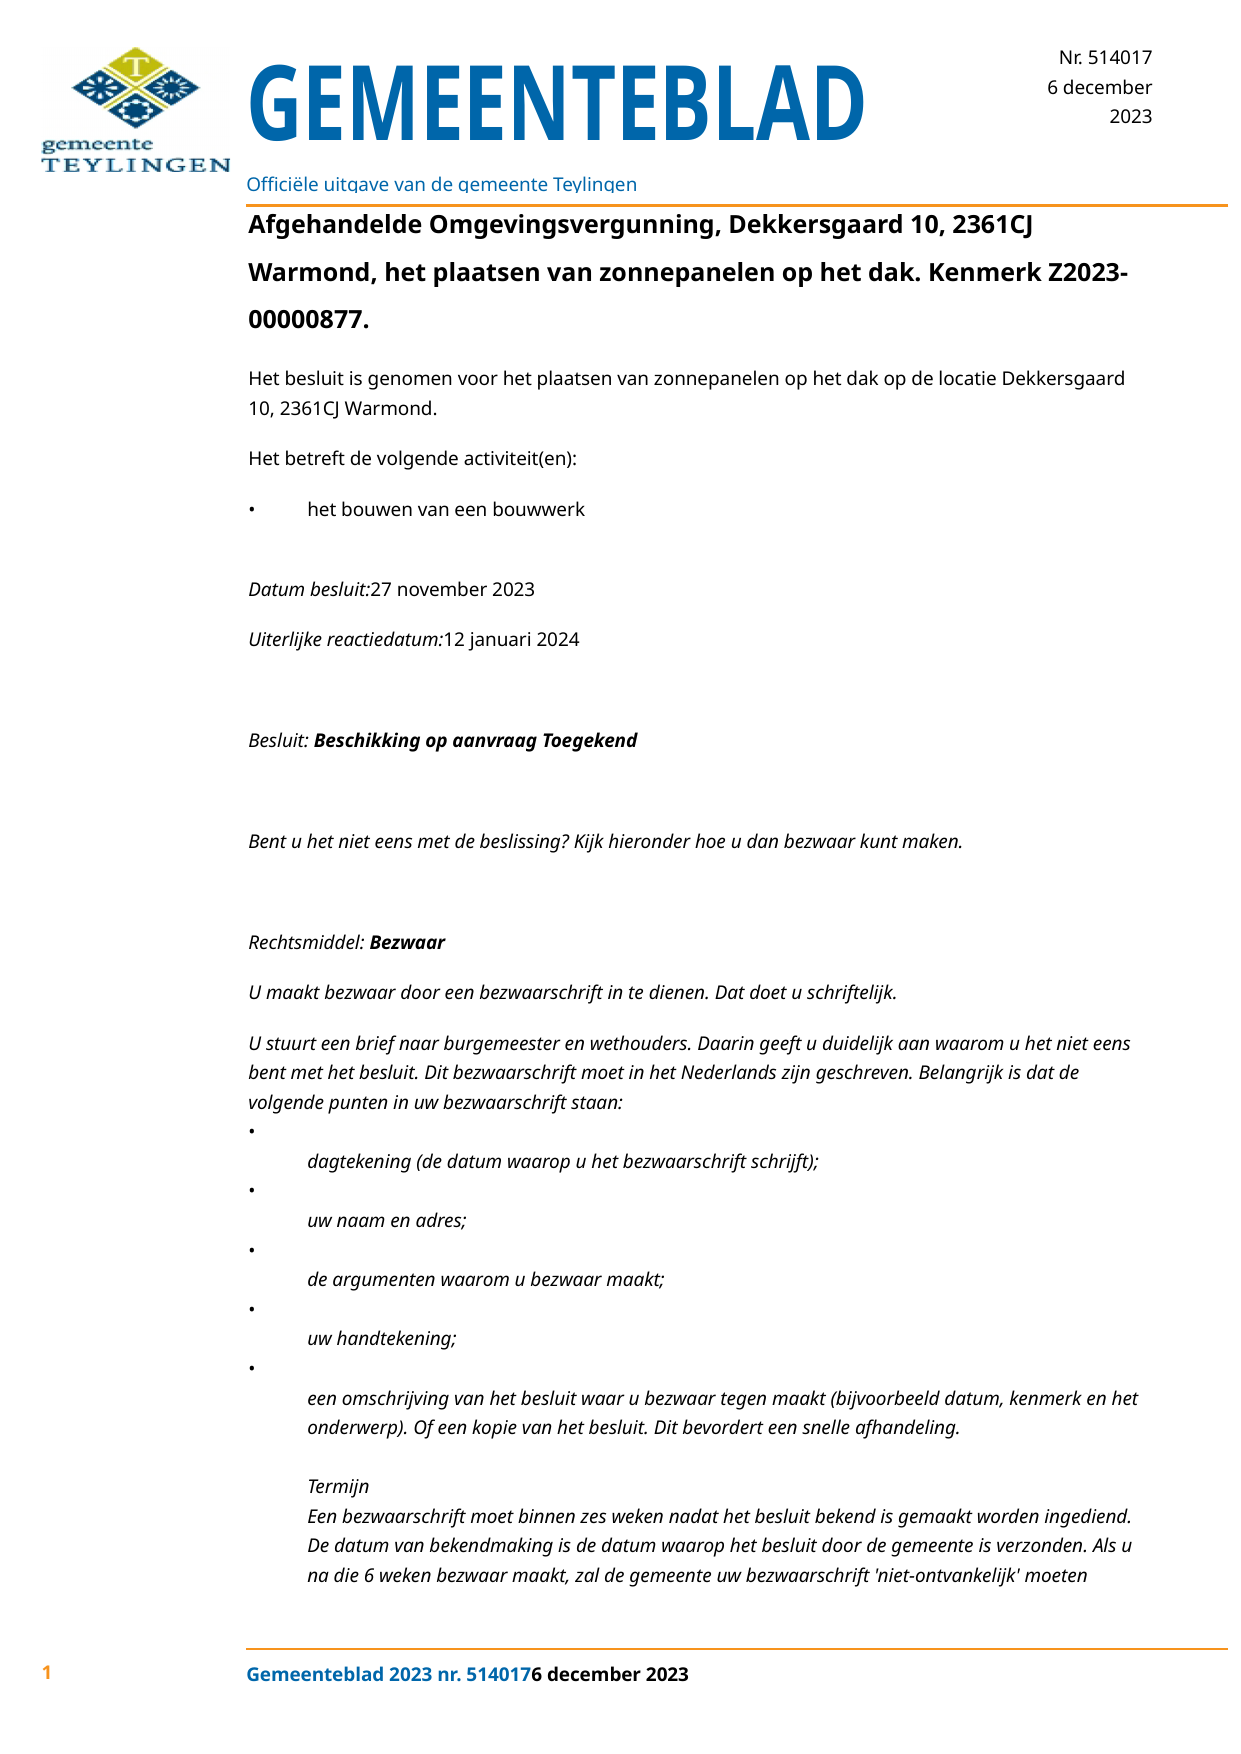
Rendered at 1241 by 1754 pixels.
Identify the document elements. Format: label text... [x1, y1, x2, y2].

list dagtekening (de datum waarop u het bezwaarschrift schrijft); [248, 1148, 1152, 1174]
text Het betreft de volgende activiteit(en): [248, 446, 1152, 471]
text U maakt bezwaar door een bezwaarschrift in te dienen. Dat doet u schriftelijk. [248, 979, 1152, 1005]
text Besluit: Beschikking op aanvraag Toegekend [248, 727, 1152, 753]
text Uiterlijke reactiedatum:12 januari 2024 [248, 626, 1152, 652]
text U stuurt een brief naar burgemeester en wethouders. Daarin geeft u duidelijk aan waarom u het niet eens bent met het besluit. Dit bezwaarschrift moet in het Nederlands zijn geschreven. Belangrijk is dat de volgende punten in uw bezwaarschrift staan: [248, 1030, 1152, 1114]
list uw handtekening; [248, 1326, 1152, 1351]
picture [41, 47, 231, 172]
text Het besluit is genomen voor het plaatsen van zonnepanelen op het dak op de locatie Dekkersgaard 10, 2361CJ Warmond. [248, 366, 1152, 421]
text Rechtsmiddel: Bezwaar [248, 929, 1152, 954]
list uw naam en adres; [248, 1207, 1152, 1233]
text Datum besluit:27 november 2023 [248, 576, 1152, 602]
list de argumenten waarom u bezwaar maakt; [248, 1266, 1152, 1292]
list Termijn [248, 1473, 1152, 1499]
text Bent u het niet eens met de beslissing? Kijk hieronder hoe u dan bezwaar kunt maken. [248, 828, 1152, 854]
text Afgehandelde Omgevingsvergunning, Dekkersgaard 10, 2361CJ Warmond, het plaatsen van zonnepanelen op het dak. Kenmerk Z2023-00000877. [248, 207, 1152, 336]
list een omschrijving van het besluit waar u bezwaar tegen maakt (bijvoorbeeld datum, kenmerk en het onderwerp). Of een kopie van het besluit. Dit bevordert een snelle afhandeling. [248, 1385, 1152, 1440]
list Een bezwaarschrift moet binnen zes weken nadat het besluit bekend is gemaakt worden ingediend. De datum van bekendmaking is de datum waarop het besluit door de gemeente is verzonden. Als u na die 6 weken bezwaar maakt, zal de gemeente uw bezwaarschrift 'niet-ontvankelijk' moeten [248, 1503, 1152, 1588]
list het bouwen van een bouwwerk [248, 496, 1152, 522]
